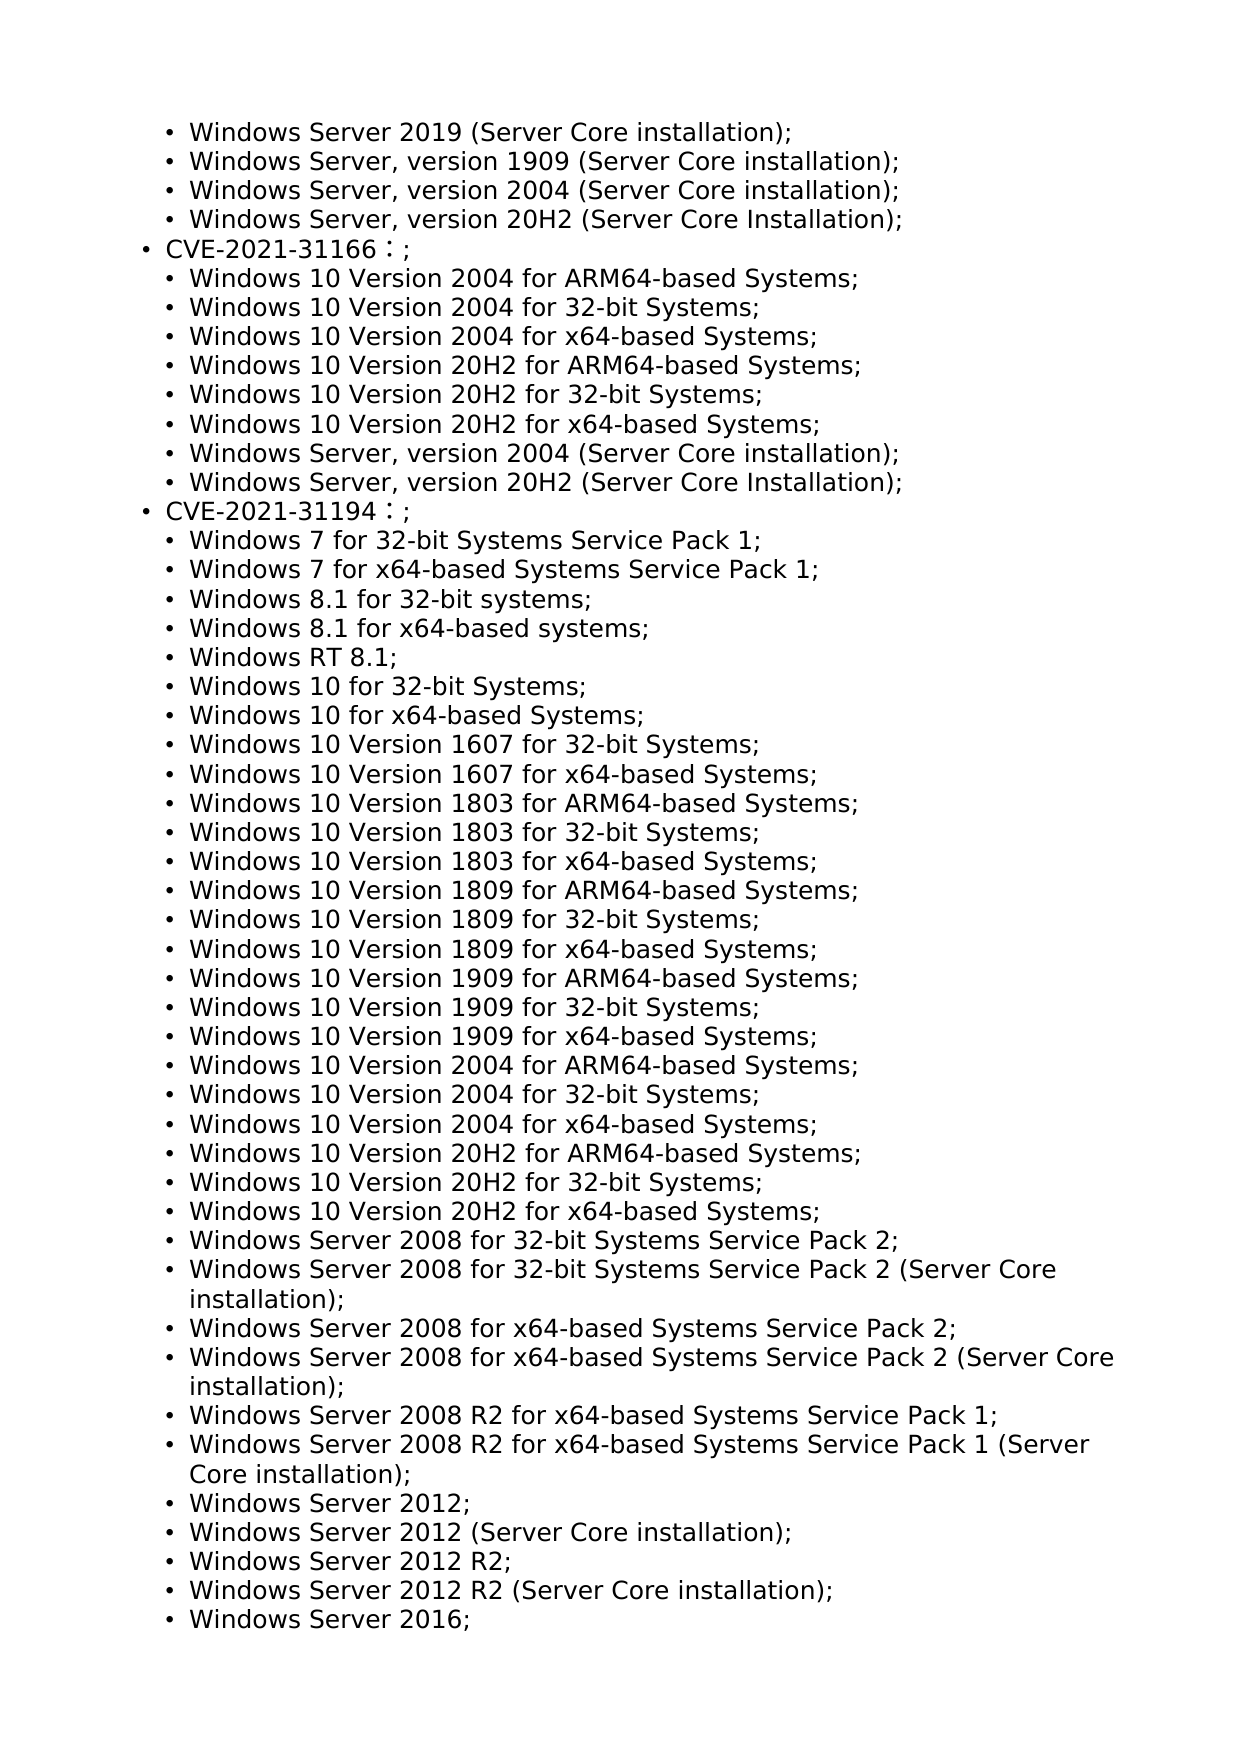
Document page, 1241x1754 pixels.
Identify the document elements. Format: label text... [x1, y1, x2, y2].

list Windows 8.1 for 32-bit systems; [165, 585, 1122, 614]
list Windows 10 Version 1809 for 32-bit Systems; [165, 906, 1122, 935]
list Windows 10 Version 1803 for x64-based Systems; [165, 847, 1122, 876]
list Windows 10 Version 2004 for x64-based Systems; [165, 1110, 1122, 1139]
list Windows Server, version 2004 (Server Core installation); [165, 176, 1122, 206]
list Windows 7 for x64-based Systems Service Pack 1; [165, 556, 1122, 585]
list Windows Server 2008 for 32-bit Systems Service Pack 2 (Server Core installation); [165, 1256, 1122, 1314]
list Windows Server 2012 R2 (Server Core installation); [165, 1576, 1122, 1606]
list Windows 8.1 for x64-based systems; [165, 614, 1122, 643]
list Windows 10 Version 2004 for ARM64-based Systems; [165, 264, 1122, 293]
list Windows 10 Version 20H2 for x64-based Systems; [165, 410, 1122, 439]
list Windows Server, version 20H2 (Server Core Installation); [165, 468, 1122, 497]
list Windows 10 Version 20H2 for x64-based Systems; [165, 1197, 1122, 1226]
list Windows 10 Version 20H2 for 32-bit Systems; [165, 1168, 1122, 1197]
list Windows 10 Version 2004 for 32-bit Systems; [165, 1081, 1122, 1110]
list Windows 10 Version 1909 for ARM64-based Systems; [165, 964, 1122, 993]
list Windows 10 Version 1909 for 32-bit Systems; [165, 993, 1122, 1022]
list Windows 10 Version 2004 for 32-bit Systems; [165, 293, 1122, 322]
list Windows 10 Version 1607 for 32-bit Systems; [165, 731, 1122, 760]
list Windows Server 2008 R2 for x64-based Systems Service Pack 1; [165, 1401, 1122, 1431]
list Windows Server 2012; [165, 1489, 1122, 1518]
list Windows Server, version 20H2 (Server Core Installation); [165, 206, 1122, 235]
list Windows 10 Version 20H2 for ARM64-based Systems; [165, 351, 1122, 381]
list Windows 10 Version 1809 for x64-based Systems; [165, 935, 1122, 964]
list Windows Server 2008 for 32-bit Systems Service Pack 2; [165, 1226, 1122, 1256]
list Windows Server, version 1909 (Server Core installation); [165, 147, 1122, 176]
list Windows 10 for 32-bit Systems; [165, 672, 1122, 701]
list CVE-2021-31194：; [142, 497, 1122, 526]
list Windows 10 for x64-based Systems; [165, 701, 1122, 731]
list Windows 10 Version 2004 for ARM64-based Systems; [165, 1051, 1122, 1081]
list Windows Server 2012 (Server Core installation); [165, 1518, 1122, 1547]
list Windows 10 Version 1909 for x64-based Systems; [165, 1022, 1122, 1051]
list Windows Server 2012 R2; [165, 1547, 1122, 1576]
list Windows 10 Version 1803 for ARM64-based Systems; [165, 789, 1122, 818]
list Windows 10 Version 1803 for 32-bit Systems; [165, 818, 1122, 847]
list CVE-2021-31166：; [142, 235, 1122, 264]
list Windows 10 Version 20H2 for ARM64-based Systems; [165, 1139, 1122, 1168]
list Windows 10 Version 20H2 for 32-bit Systems; [165, 381, 1122, 410]
list Windows Server 2008 for x64-based Systems Service Pack 2; [165, 1314, 1122, 1343]
list Windows Server 2008 for x64-based Systems Service Pack 2 (Server Core installation); [165, 1343, 1122, 1401]
list Windows Server 2019 (Server Core installation); [165, 118, 1122, 147]
list Windows Server, version 2004 (Server Core installation); [165, 439, 1122, 468]
list Windows 10 Version 1809 for ARM64-based Systems; [165, 876, 1122, 906]
list Windows RT 8.1; [165, 643, 1122, 672]
list Windows Server 2008 R2 for x64-based Systems Service Pack 1 (Server Core installation); [165, 1431, 1122, 1489]
list Windows 7 for 32-bit Systems Service Pack 1; [165, 526, 1122, 556]
list Windows Server 2016; [165, 1606, 1122, 1635]
list Windows 10 Version 1607 for x64-based Systems; [165, 760, 1122, 789]
list Windows 10 Version 2004 for x64-based Systems; [165, 322, 1122, 351]
